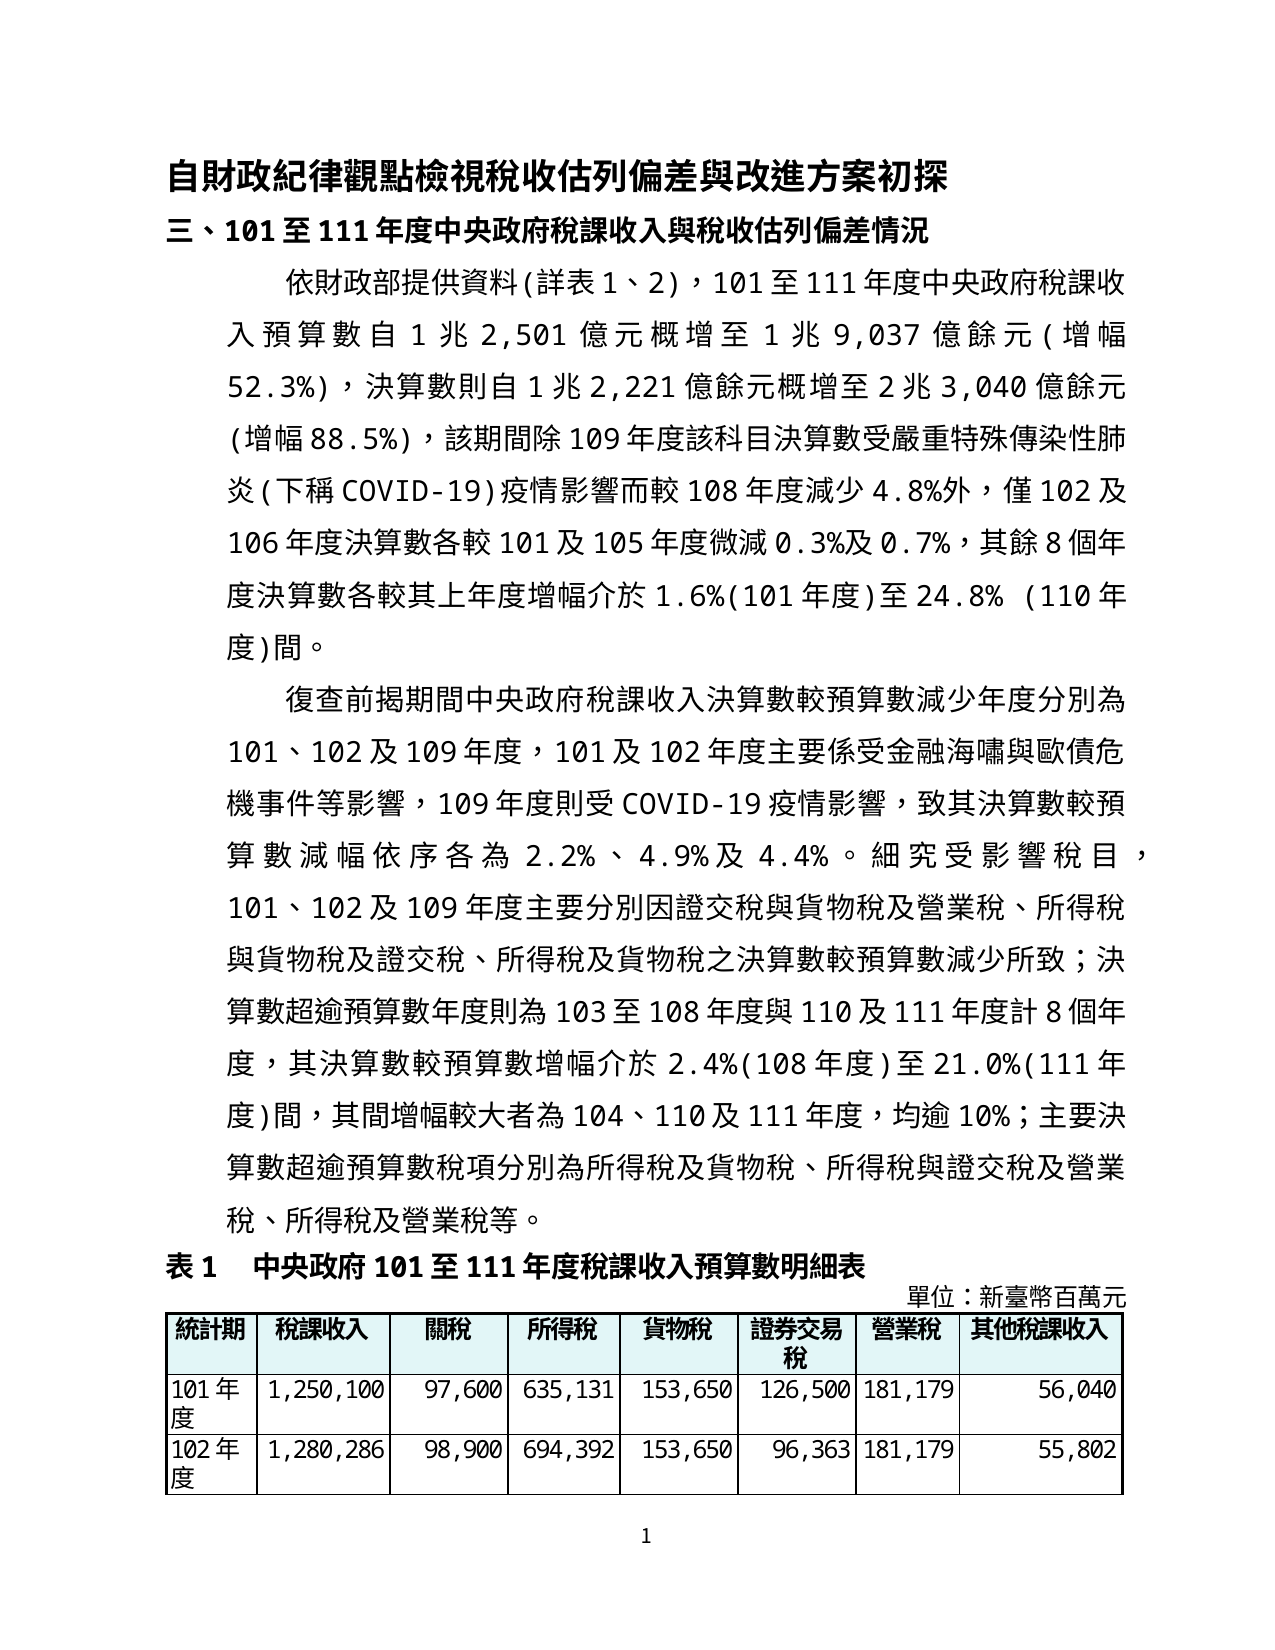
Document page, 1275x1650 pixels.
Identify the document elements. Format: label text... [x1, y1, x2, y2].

table_cell 181,179 [857, 1435, 959, 1493]
text 表1 中央政府101至111年度稅課收入預算數明細表 [165, 1254, 1127, 1283]
table_header 營業稅 [857, 1315, 959, 1374]
table_cell 1,280,286 [258, 1435, 389, 1493]
table_header 所得稅 [509, 1315, 619, 1374]
table_cell 101年度 [168, 1375, 256, 1434]
table_cell 97,600 [391, 1375, 507, 1434]
table_cell 56,040 [960, 1375, 1121, 1434]
table_cell 126,500 [739, 1375, 855, 1434]
table_cell 635,131 [509, 1375, 619, 1434]
table_header 其他稅課收入 [960, 1315, 1121, 1374]
text 復查前揭期間中央政府稅課收入決算數較預算數減少年度分別為101、102及109年度，101及102年度主要係受金融海嘯與歐債危機事件等影響，109年度則受COVID-19疫情影響，致其決算數較預算數減幅依序各為2.2%、4.9%及4.4%。細究受影響稅目，101、102及109年度主要分別因證交稅與貨物稅及營業稅、所得稅與貨物稅及證交稅、所得稅及貨物稅之決算數較預算數減少所致；決算數超逾預算數年度則為103至108年度與110及111年度計8個年度，其決算數較預算數增幅介於2.4%(108年度)至21.0%(111年度)間，其間增幅較大者為104、110及111年度，均逾10%；主要決算數超逾預算數稅項分別為所得稅及貨物稅、所得稅與證交稅及營業稅、所得稅及營業稅等。 [227, 668, 1127, 1241]
text 三、101至111年度中央政府稅課收入與稅收估列偏差情況 [165, 200, 1127, 252]
table_header 關稅 [391, 1315, 507, 1374]
table_header 證券交易稅 [739, 1315, 855, 1374]
text 單位：新臺幣百萬元 [165, 1283, 1127, 1312]
table_cell 153,650 [621, 1375, 737, 1434]
table_cell 1,250,100 [258, 1375, 389, 1434]
table_cell 98,900 [391, 1435, 507, 1493]
table_header 貨物稅 [621, 1315, 737, 1374]
table_cell 153,650 [621, 1435, 737, 1493]
table_cell 96,363 [739, 1435, 855, 1493]
text 依財政部提供資料(詳表1、2)，101至111年度中央政府稅課收入預算數自1兆2,501億元概增至1兆9,037億餘元(增幅52.3%)，決算數則自1兆2,221億餘元概增至2兆3,040億餘元(增幅88.5%)，該期間除109年度該科目決算數受嚴重特殊傳染性肺炎(下稱COVID-19)疫情影響而較108年度減少4.8%外，僅102及106年度決算數各較101及105年度微減0.3%及0.7%，其餘8個年度決算數各較其上年度增幅介於1.6%(101年度)至24.8% (110年度)間。 [227, 252, 1127, 668]
text 自財政紀律觀點檢視稅收估列偏差與改進方案初探 [165, 148, 1127, 200]
table_header 稅課收入 [258, 1315, 389, 1374]
table_cell 102年度 [168, 1435, 256, 1493]
table_header 統計期 [168, 1315, 256, 1374]
table_cell 181,179 [857, 1375, 959, 1434]
table_cell 694,392 [509, 1435, 619, 1493]
table_cell 55,802 [960, 1435, 1121, 1493]
